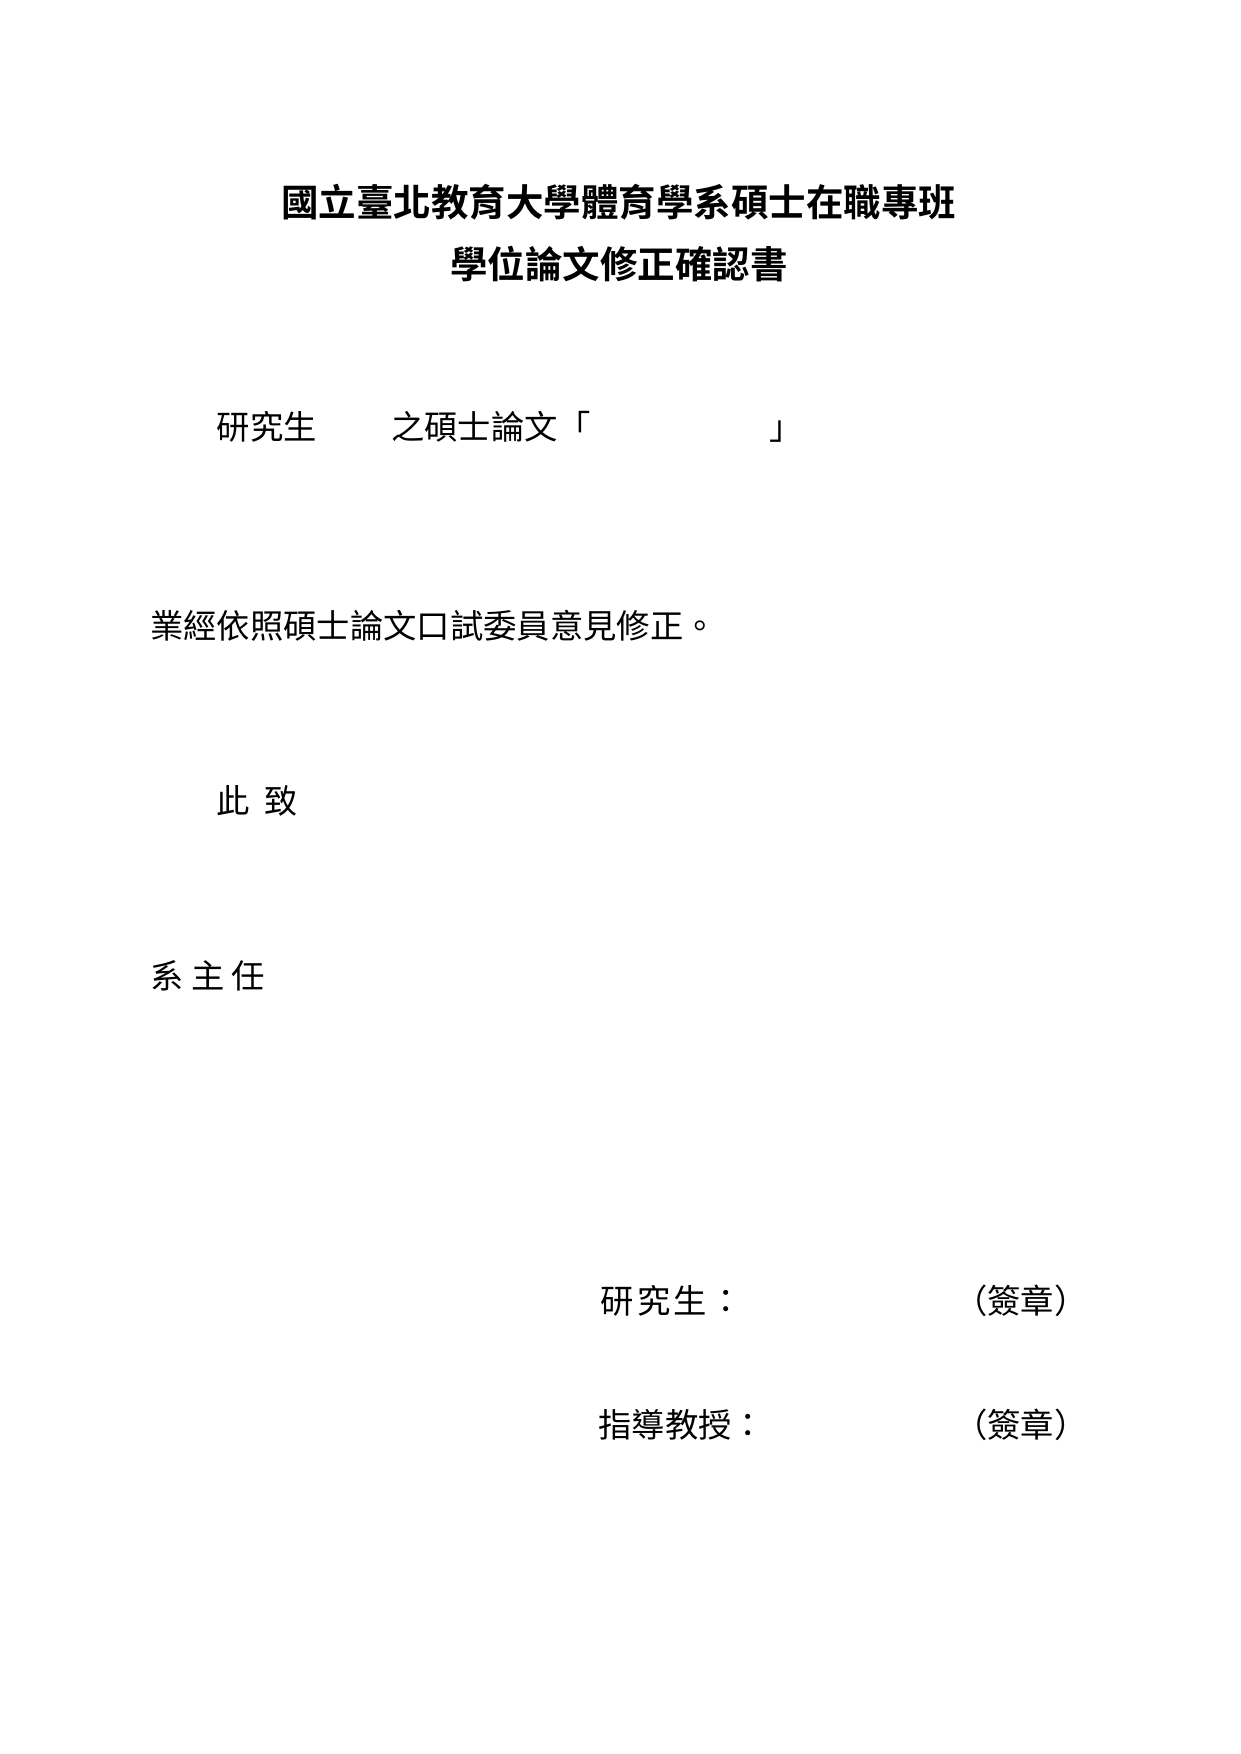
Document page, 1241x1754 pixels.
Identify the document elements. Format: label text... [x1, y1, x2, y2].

text 此 致 [150, 757, 1087, 820]
text 研究生 之碩士論文「 」 [150, 383, 1087, 446]
text 國立臺北教育大學體育學系碩士在職專班 [150, 158, 1087, 221]
text 業經依照碩士論文口試委員意見修正。 [150, 582, 1087, 645]
text 學位論文修正確認書 [150, 221, 1087, 283]
text 系 主 任 [150, 932, 1087, 995]
text 指導教授： （簽章） [150, 1381, 1087, 1444]
text 研究生： （簽章） [150, 1257, 1087, 1320]
